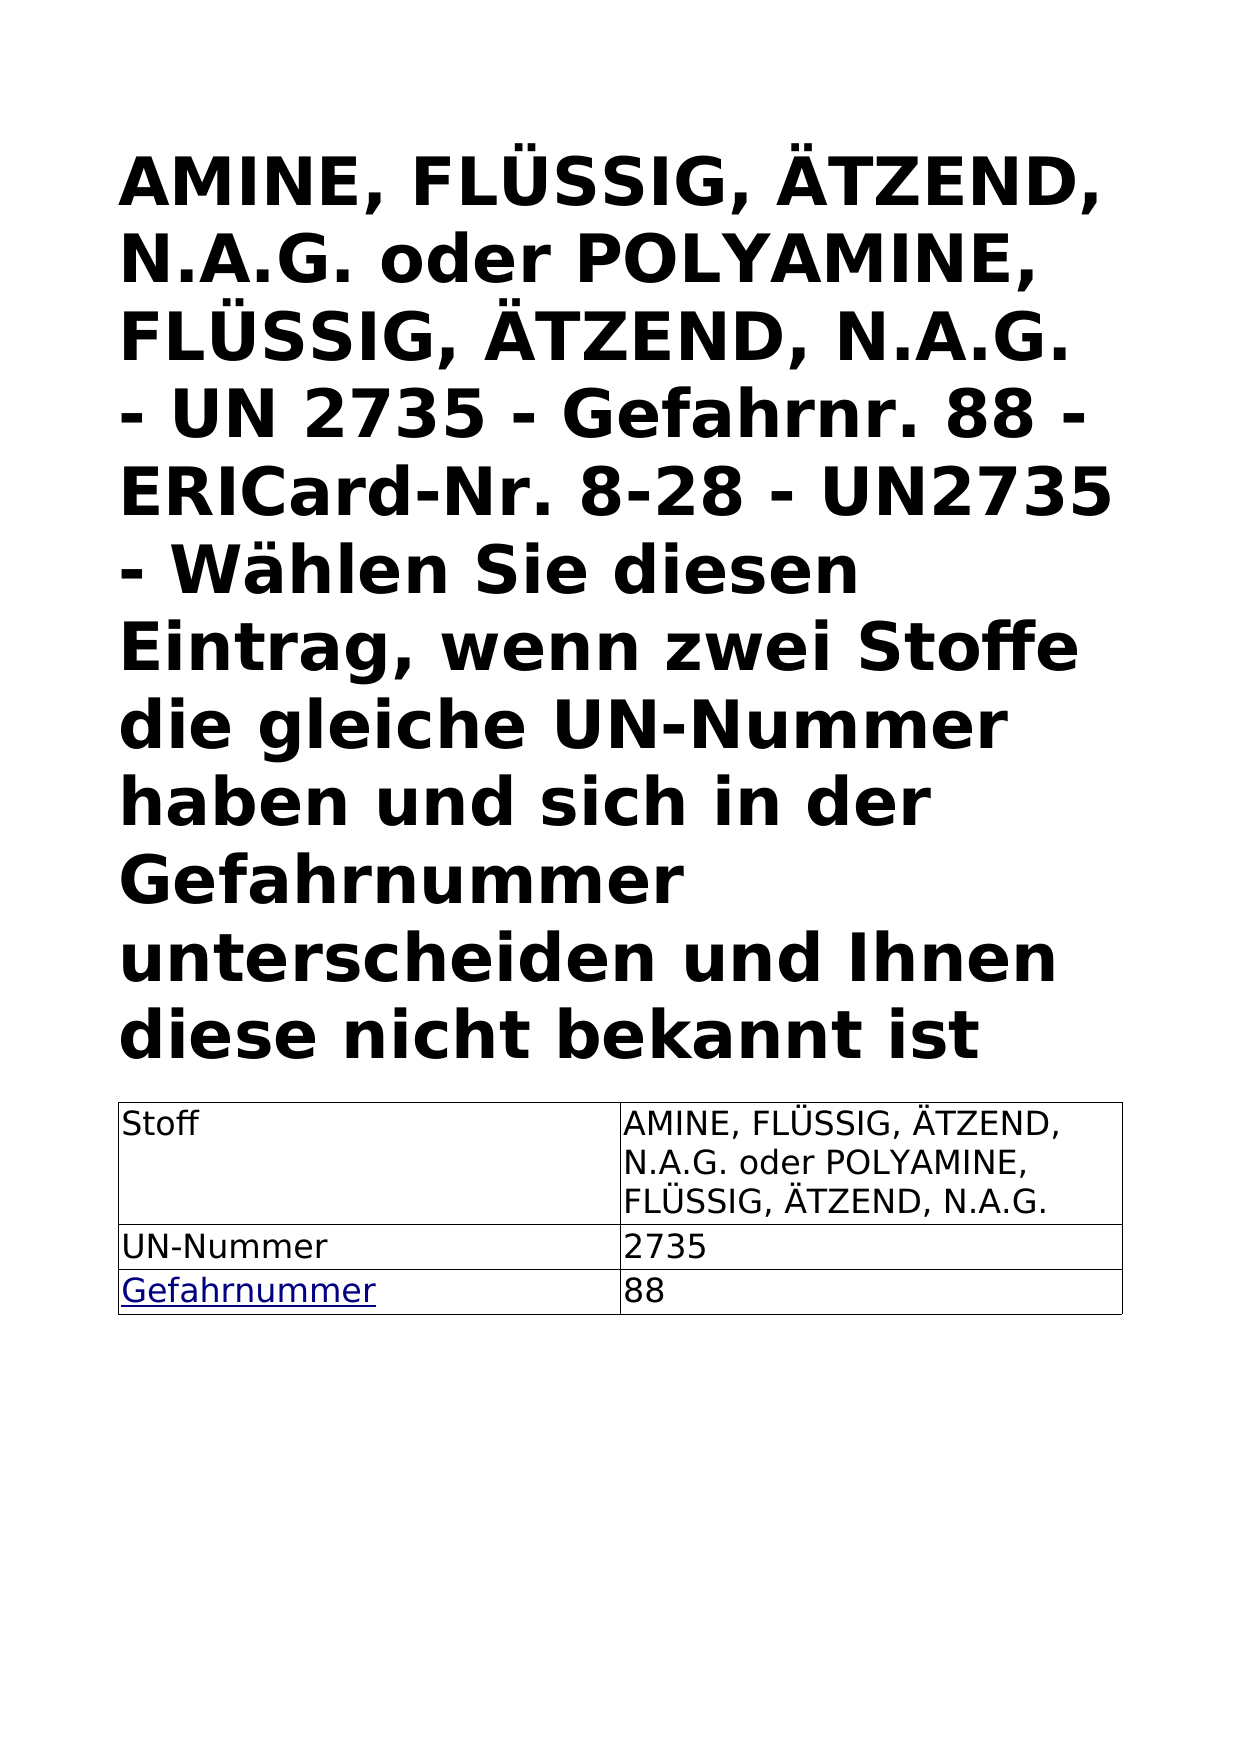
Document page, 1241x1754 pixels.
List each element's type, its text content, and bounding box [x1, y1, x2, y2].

table_header AMINE, FLÜSSIG, ÄTZEND, N.A.G. oder POLYAMINE, FLÜSSIG, ÄTZEND, N.A.G. [621, 1103, 1122, 1224]
table_cell 2735 [621, 1225, 1122, 1269]
subtitle AMINE, FLÜSSIG, ÄTZEND, N.A.G. oder POLYAMINE, FLÜSSIG, ÄTZEND, N.A.G. - UN 2735 - Gefahrnr. 88 - ERICard-Nr. 8-28 - UN2735 - Wählen Sie diesen Eintrag, wenn zwei Stoffe die gleiche UN-Nummer haben und sich in der Gefahrnummer unterscheiden und Ihnen diese nicht bekannt ist [118, 143, 1122, 1074]
table_cell Gefahrnummer [119, 1270, 620, 1314]
table_cell 88 [621, 1270, 1122, 1314]
table_cell UN-Nummer [119, 1225, 620, 1269]
table_header Stoff [119, 1103, 620, 1224]
